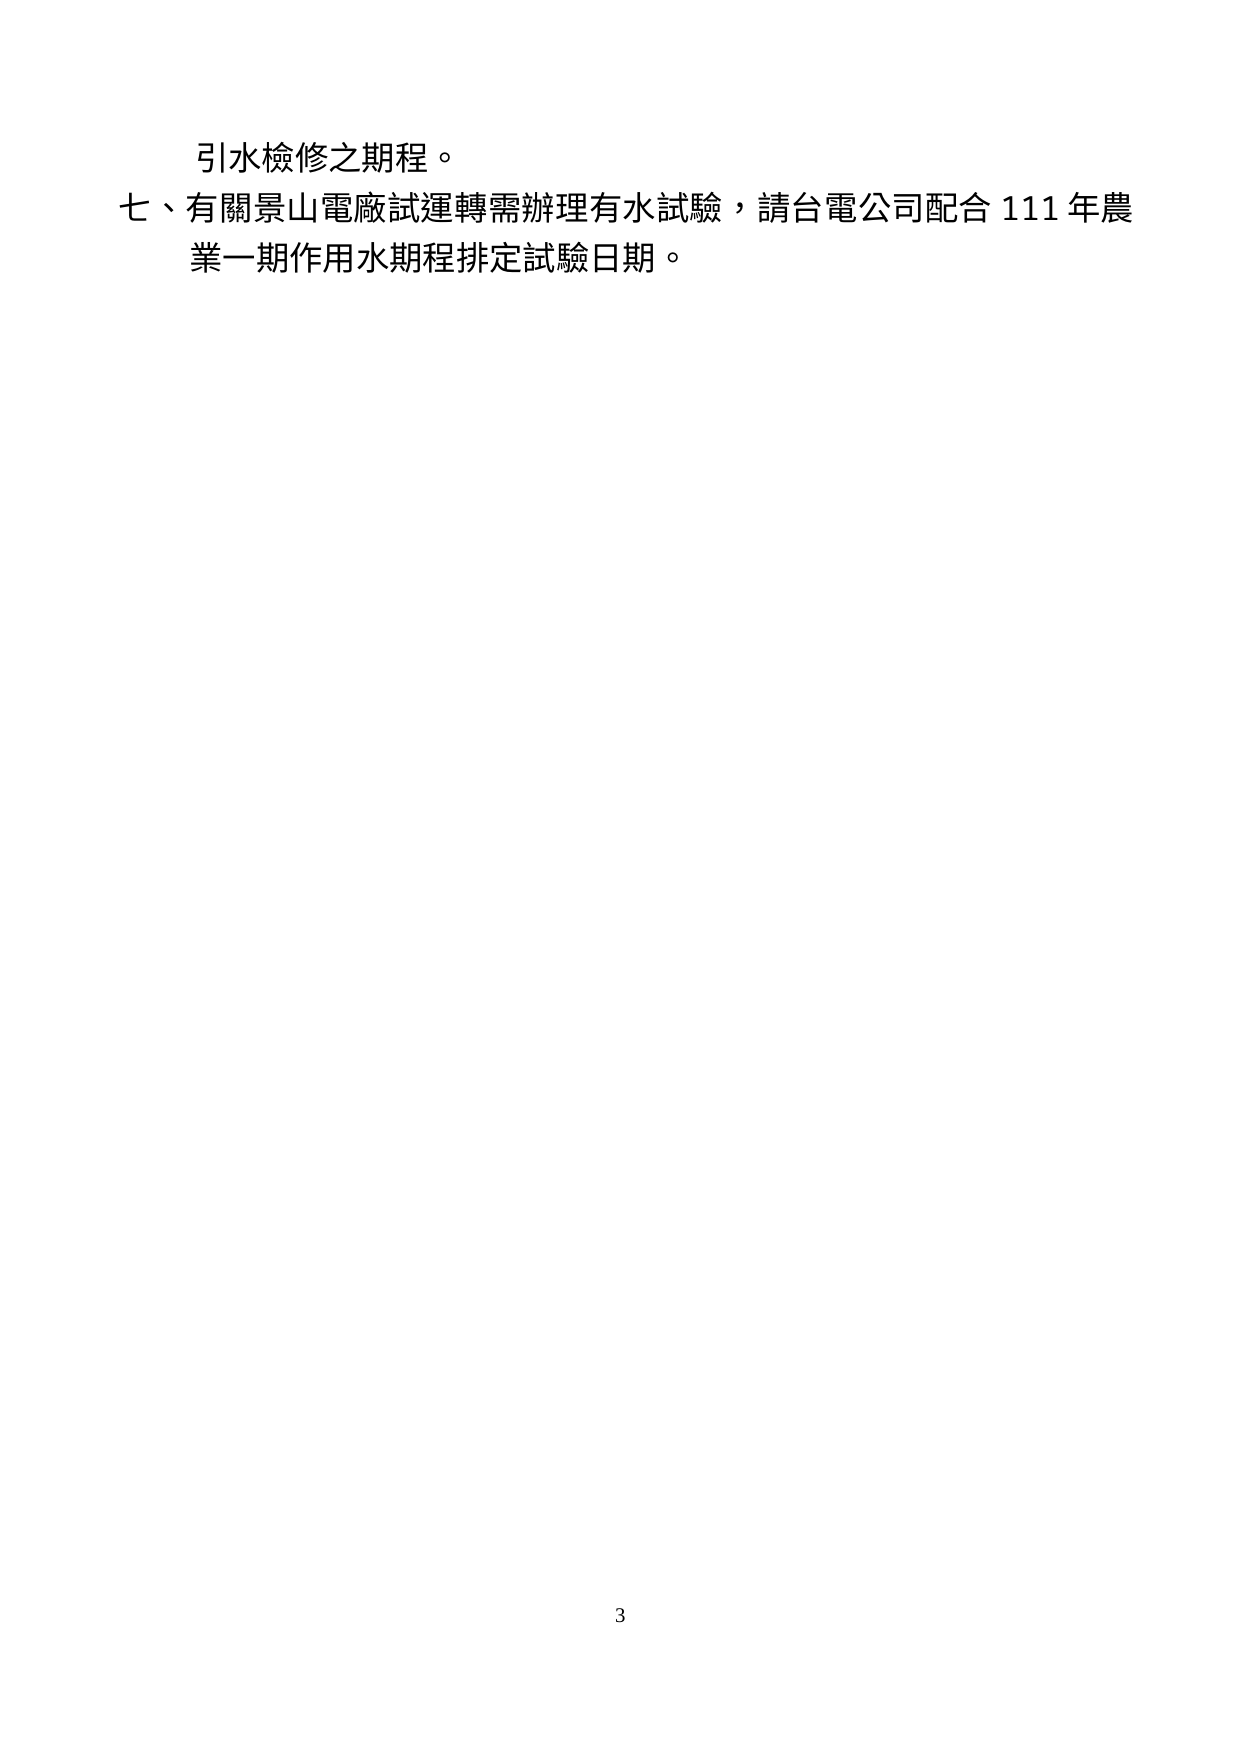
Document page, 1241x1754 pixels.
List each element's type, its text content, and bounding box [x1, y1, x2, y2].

text 七、有關景山電廠試運轉需辦理有水試驗，請台電公司配合111年農業一期作用水期程排定試驗日期。 [118, 180, 1134, 280]
text 引水檢修之期程。 [124, 130, 1134, 180]
